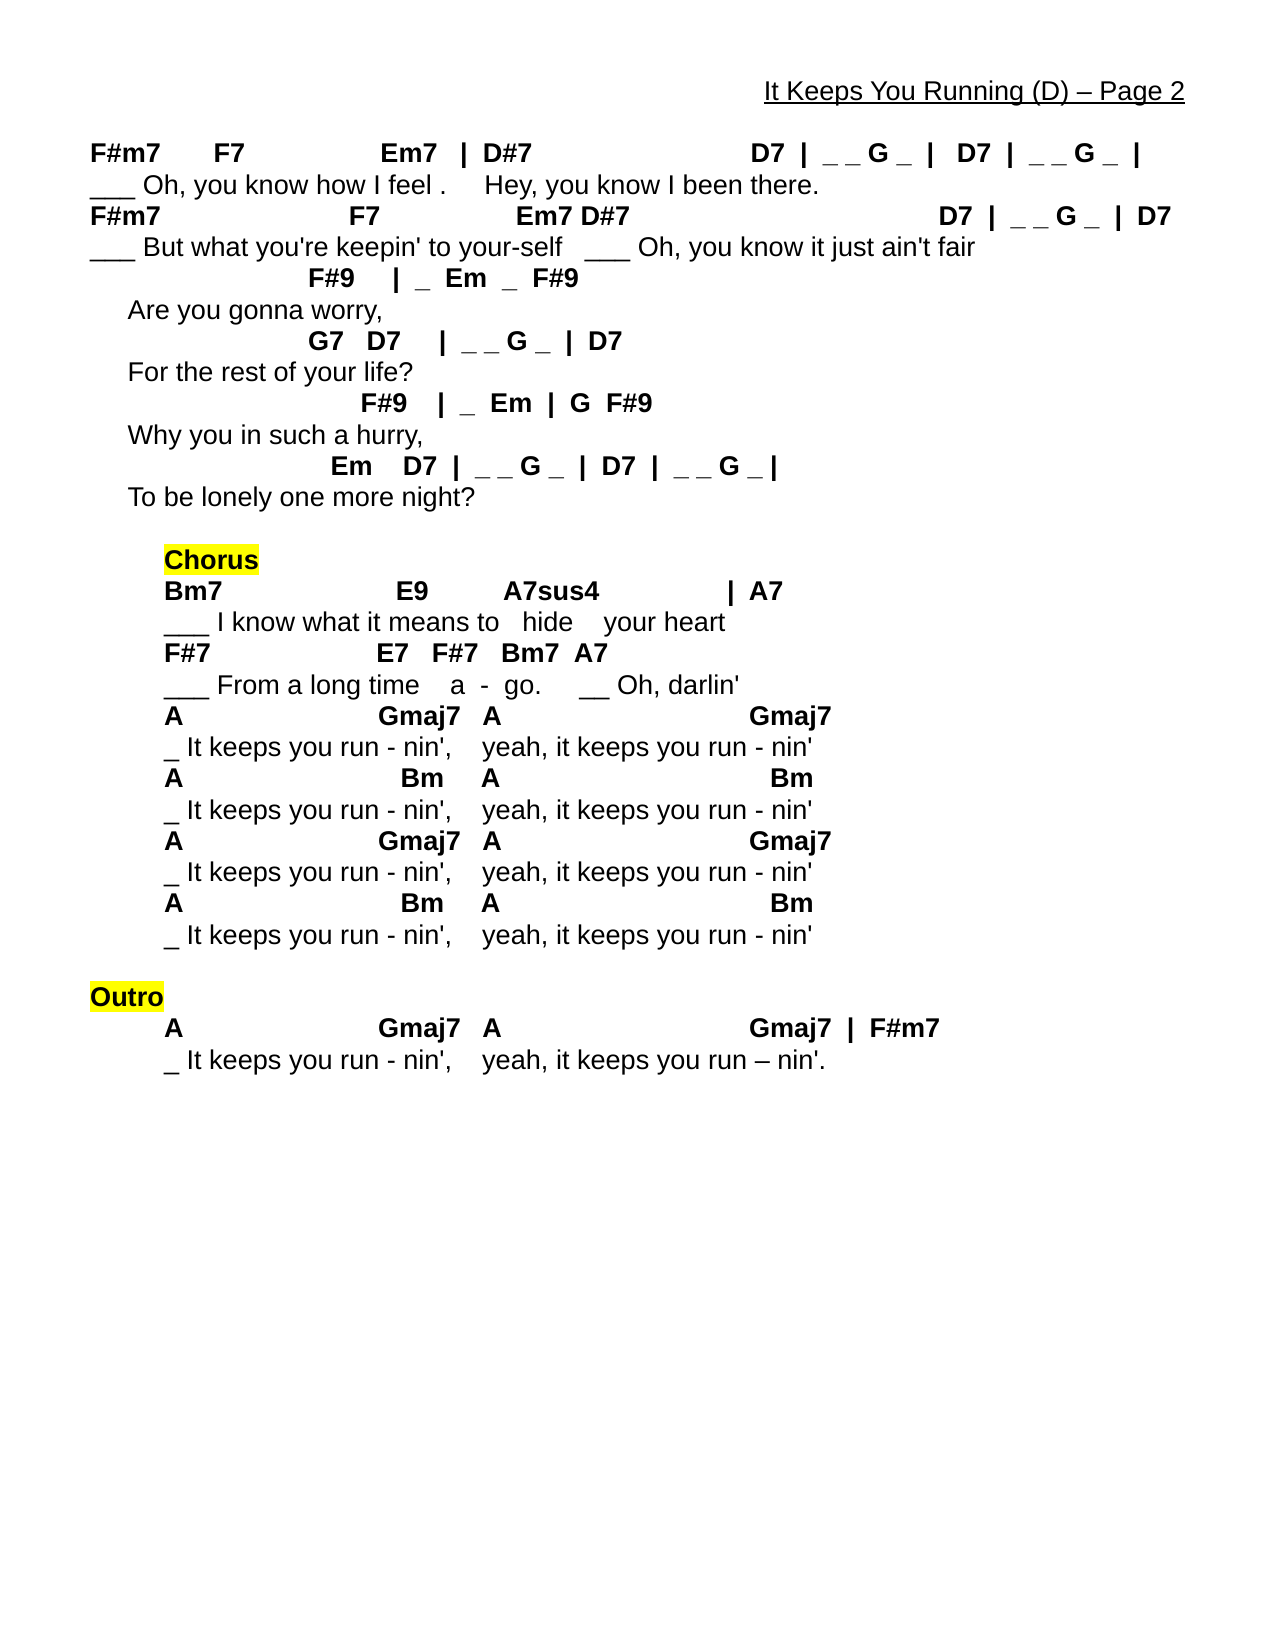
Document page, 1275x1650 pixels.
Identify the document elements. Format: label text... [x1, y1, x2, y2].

text F#7 E7 F#7 Bm7 A7 [164, 637, 1185, 669]
text Em D7 | _ _ G _ | D7 | _ _ G _ | [127, 450, 1185, 481]
text Why you in such a hurry, [127, 419, 1185, 450]
text A Gmaj7 A Gmaj7 [164, 700, 1185, 731]
text F#9 | _ Em _ F#9 [127, 262, 1185, 294]
text ___ Oh, you know how I feel . Hey, you know I been there. [90, 169, 1185, 200]
text _ It keeps you run - nin', yeah, it keeps you run - nin' [164, 794, 1185, 825]
text To be lonely one more night? [127, 481, 1185, 512]
text Outro [90, 981, 1185, 1012]
text _ It keeps you run - nin', yeah, it keeps you run - nin' [164, 856, 1185, 887]
text Are you gonna worry, [127, 294, 1185, 325]
text _ It keeps you run - nin', yeah, it keeps you run - nin' [164, 919, 1185, 950]
text _ It keeps you run - nin', yeah, it keeps you run – nin'. [164, 1044, 1185, 1075]
text F#9 | _ Em | G F#9 [127, 387, 1185, 419]
text F#m7 F7 Em7 D#7 D7 | _ _ G _ | D7 [90, 200, 1185, 231]
text A Bm A Bm [164, 887, 1185, 919]
text Chorus [164, 544, 1185, 575]
text It Keeps You Running (D) – Page 2 [90, 75, 1185, 106]
text A Gmaj7 A Gmaj7 [164, 825, 1185, 856]
text ___ But what you're keepin' to your-self ___ Oh, you know it just ain't fair [90, 231, 1185, 262]
text ___ I know what it means to hide your heart [164, 606, 1185, 637]
text A Gmaj7 A Gmaj7 | F#m7 [164, 1012, 1185, 1044]
text _ It keeps you run - nin', yeah, it keeps you run - nin' [164, 731, 1185, 762]
text For the rest of your life? [127, 356, 1185, 387]
text G7 D7 | _ _ G _ | D7 [127, 325, 1185, 356]
text Bm7 E9 A7sus4 | A7 [164, 575, 1185, 606]
text A Bm A Bm [164, 762, 1185, 794]
text F#m7 F7 Em7 | D#7 D7 | _ _ G _ | D7 | _ _ G _ | [90, 137, 1185, 169]
text ___ From a long time a - go. __ Oh, darlin' [164, 669, 1185, 700]
